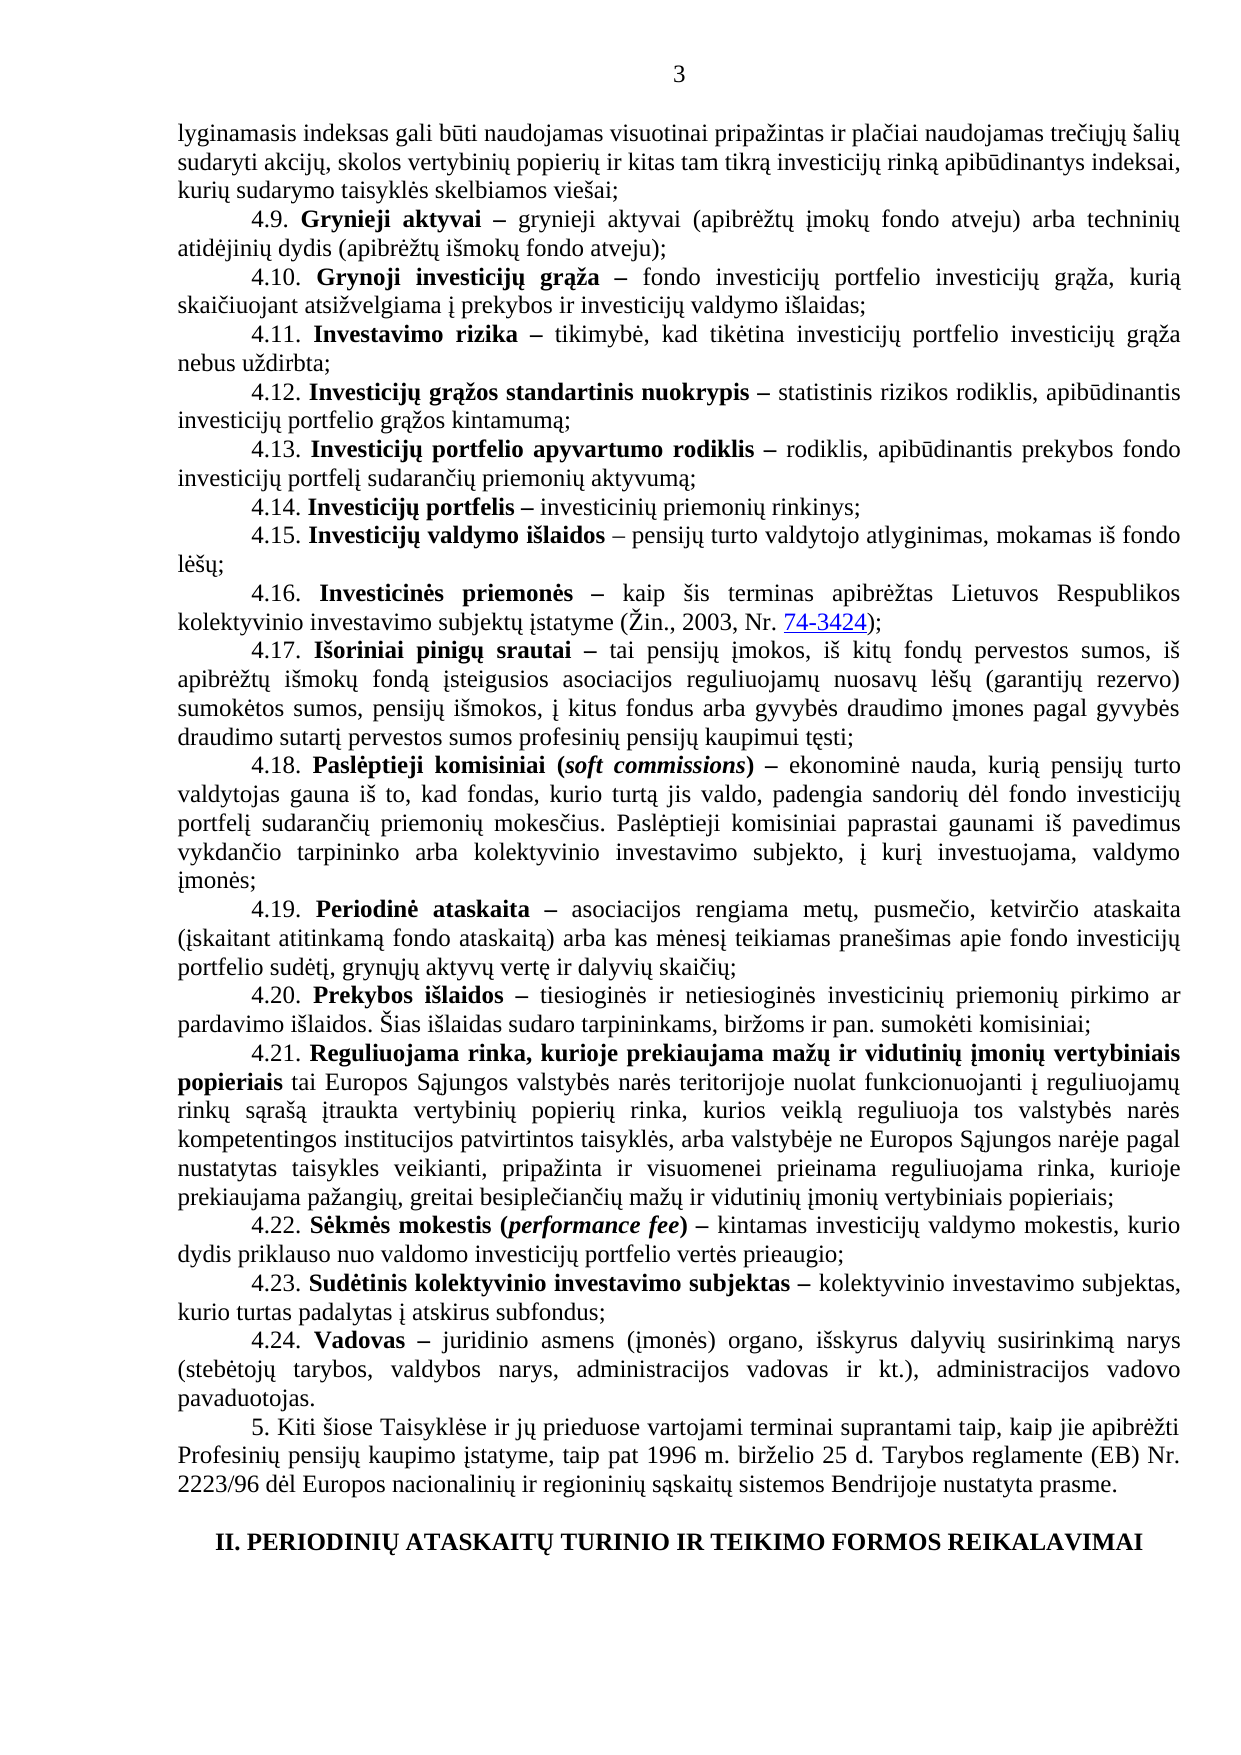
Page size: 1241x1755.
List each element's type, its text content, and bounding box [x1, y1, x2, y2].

text 4.23. Sudėtinis kolektyvinio investavimo subjektas – kolektyvinio investavimo subjektas, kurio turtas padalytas į atskirus subfondus; [177, 1268, 1181, 1326]
text 4.10. Grynoji investicijų grąža – fondo investicijų portfelio investicijų grąža, kurią skaičiuojant atsižvelgiama į prekybos ir investicijų valdymo išlaidas; [177, 262, 1181, 319]
text 4.12. Investicijų grąžos standartinis nuokrypis – statistinis rizikos rodiklis, apibūdinantis investicijų portfelio grąžos kintamumą; [177, 377, 1181, 434]
text 4.22. Sėkmės mokestis (performance fee) – kintamas investicijų valdymo mokestis, kurio dydis priklauso nuo valdomo investicijų portfelio vertės prieaugio; [177, 1211, 1181, 1268]
text 4.14. Investicijų portfelis – investicinių priemonių rinkinys; [177, 492, 1181, 521]
text 4.21. Reguliuojama rinka, kurioje prekiaujama mažų ir vidutinių įmonių vertybiniais popieriais tai Europos Sąjungos valstybės narės teritorijoje nuolat funkcionuojanti į reguliuojamų rinkų sąrašą įtraukta vertybinių popierių rinka, kurios veiklą reguliuoja tos valstybės narės kompetentingos institucijos patvirtintos taisyklės, arba valstybėje ne Europos Sąjungos narėje pagal nustatytas taisykles veikianti, pripažinta ir visuomenei prieinama reguliuojama rinka, kurioje prekiaujama pažangių, greitai besiplečiančių mažų ir vidutinių įmonių vertybiniais popieriais; [177, 1038, 1181, 1211]
text 5. Kiti šiose Taisyklėse ir jų prieduose vartojami terminai suprantami taip, kaip jie apibrėžti Profesinių pensijų kaupimo įstatyme, taip pat 1996 m. birželio 25 d. Tarybos reglamente (EB) Nr. 2223/96 dėl Europos nacionalinių ir regioninių sąskaitų sistemos Bendrijoje nustatyta prasme. [177, 1412, 1181, 1498]
text 4.20. Prekybos išlaidos – tiesioginės ir netiesioginės investicinių priemonių pirkimo ar pardavimo išlaidos. Šias išlaidas sudaro tarpininkams, biržoms ir pan. sumokėti komisiniai; [177, 981, 1181, 1038]
text 4.19. Periodinė ataskaita – asociacijos rengiama metų, pusmečio, ketvirčio ataskaita (įskaitant atitinkamą fondo ataskaitą) arba kas mėnesį teikiamas pranešimas apie fondo investicijų portfelio sudėtį, grynųjų aktyvų vertę ir dalyvių skaičių; [177, 894, 1181, 981]
text II. PERIODINIŲ ATASKAITŲ TURINIO IR TEIKIMO FORMOS REIKALAVIMAI [177, 1527, 1181, 1556]
text 4.17. Išoriniai pinigų srautai – tai pensijų įmokos, iš kitų fondų pervestos sumos, iš apibrėžtų išmokų fondą įsteigusios asociacijos reguliuojamų nuosavų lėšų (garantijų rezervo) sumokėtos sumos, pensijų išmokos, į kitus fondus arba gyvybės draudimo įmones pagal gyvybės draudimo sutartį pervestos sumos profesinių pensijų kaupimui tęsti; [177, 636, 1181, 751]
text 4.15. Investicijų valdymo išlaidos – pensijų turto valdytojo atlyginimas, mokamas iš fondo lėšų; [177, 521, 1181, 578]
text 4.18. Paslėptieji komisiniai (soft commissions) – ekonominė nauda, kurią pensijų turto valdytojas gauna iš to, kad fondas, kurio turtą jis valdo, padengia sandorių dėl fondo investicijų portfelį sudarančių priemonių mokesčius. Paslėptieji komisiniai paprastai gaunami iš pavedimus vykdančio tarpininko arba kolektyvinio investavimo subjekto, į kurį investuojama, valdymo įmonės; [177, 751, 1181, 894]
text 4.16. Investicinės priemonės – kaip šis terminas apibrėžtas Lietuvos Respublikos kolektyvinio investavimo subjektų įstatyme (Žin., 2003, Nr. 74-3424); [177, 578, 1181, 636]
text 4.24. Vadovas – juridinio asmens (įmonės) organo, išskyrus dalyvių susirinkimą narys (stebėtojų tarybos, valdybos narys, administracijos vadovas ir kt.), administracijos vadovo pavaduotojas. [177, 1326, 1181, 1412]
text 4.13. Investicijų portfelio apyvartumo rodiklis – rodiklis, apibūdinantis prekybos fondo investicijų portfelį sudarančių priemonių aktyvumą; [177, 434, 1181, 492]
text 4.11. Investavimo rizika – tikimybė, kad tikėtina investicijų portfelio investicijų grąža nebus uždirbta; [177, 319, 1181, 377]
text 4.9. Grynieji aktyvai – grynieji aktyvai (apibrėžtų įmokų fondo atveju) arba techninių atidėjinių dydis (apibrėžtų išmokų fondo atveju); [177, 204, 1181, 262]
text lyginamasis indeksas gali būti naudojamas visuotinai pripažintas ir plačiai naudojamas trečiųjų šalių sudaryti akcijų, skolos vertybinių popierių ir kitas tam tikrą investicijų rinką apibūdinantys indeksai, kurių sudarymo taisyklės skelbiamos viešai; [177, 118, 1181, 204]
